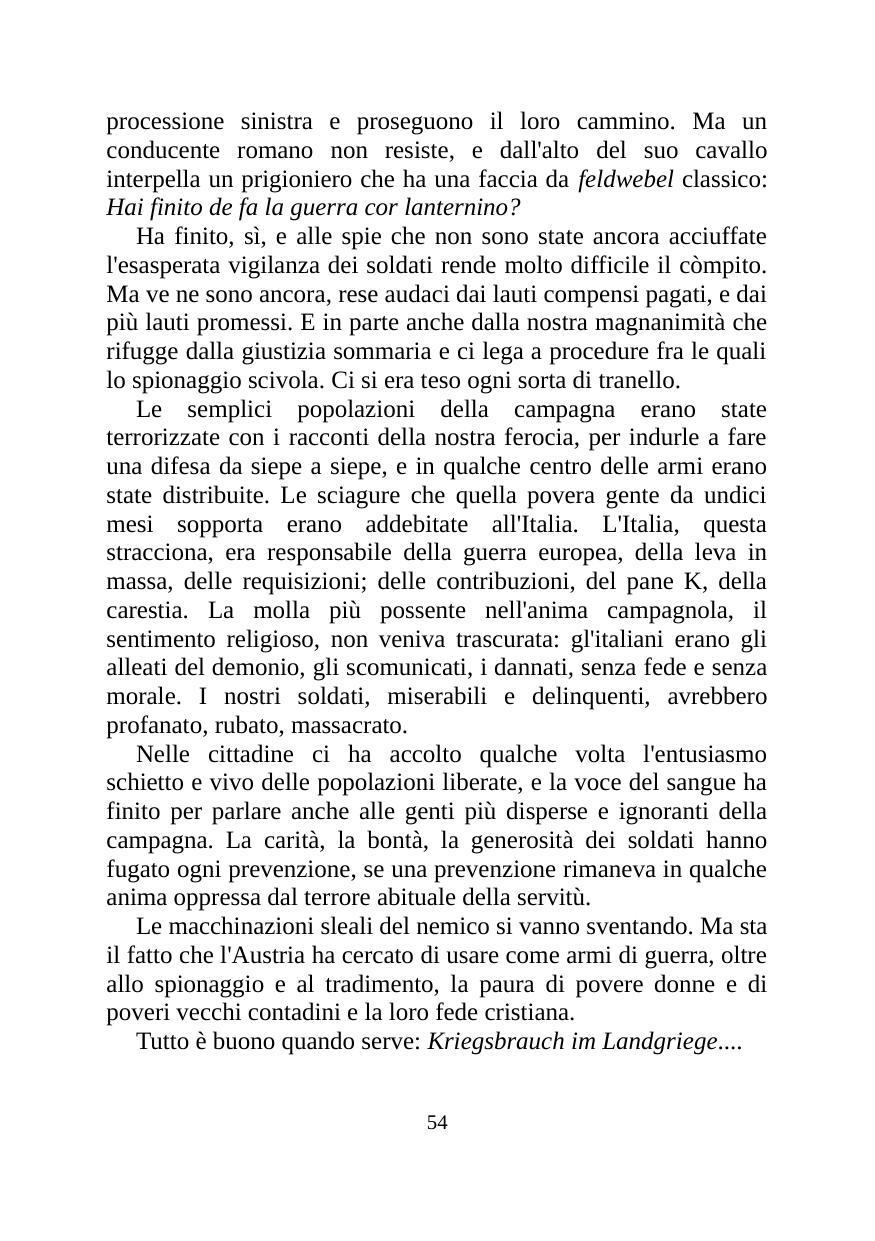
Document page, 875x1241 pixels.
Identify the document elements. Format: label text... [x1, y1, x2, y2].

text Le semplici popolazioni della campagna erano state terrorizzate con i racconti della nostra ferocia, per indurle a fare una difesa da siepe a siepe, e in qualche centro delle armi erano state distribuite. Le sciagure che quella povera gente da undici mesi sopporta erano addebitate all'Italia. L'Italia, questa stracciona, era responsabile della guerra europea, della leva in massa, delle requisizioni; delle contribuzioni, del pane K, della carestia. La molla più possente nell'anima campagnola, il sentimento religioso, non veniva trascurata: gl'italiani erano gli alleati del demonio, gli scomunicati, i dannati, senza fede e senza morale. I nostri soldati, miserabili e delinquenti, avrebbero profanato, rubato, massacrato. [106, 394, 768, 739]
text processione sinistra e proseguono il loro cammino. Ma un conducente romano non resiste, e dall'alto del suo cavallo interpella un prigioniero che ha una faccia da feldwebel classico: Hai finito de fa la guerra cor lanternino? [106, 106, 768, 221]
text Ha finito, sì, e alle spie che non sono state ancora acciuffate l'esasperata vigilanza dei soldati rende molto difficile il còmpito. Ma ve ne sono ancora, rese audaci dai lauti compensi pagati, e dai più lauti promessi. E in parte anche dalla nostra magnanimità che rifugge dalla giustizia sommaria e ci lega a procedure fra le quali lo spionaggio scivola. Ci si era teso ogni sorta di tranello. [106, 221, 768, 394]
text Le macchinazioni sleali del nemico si vanno sventando. Ma sta il fatto che l'Austria ha cercato di usare come armi di guerra, oltre allo spionaggio e al tradimento, la paura di povere donne e di poveri vecchi contadini e la loro fede cristiana. [106, 911, 768, 1026]
text Nelle cittadine ci ha accolto qualche volta l'entusiasmo schietto e vivo delle popolazioni liberate, e la voce del sangue ha finito per parlare anche alle genti più disperse e ignoranti della campagna. La carità, la bontà, la generosità dei soldati hanno fugato ogni prevenzione, se una prevenzione rimaneva in qualche anima oppressa dal terrore abituale della servitù. [106, 739, 768, 911]
text Tutto è buono quando serve: Kriegsbrauch im Landgriege.... [106, 1026, 768, 1055]
